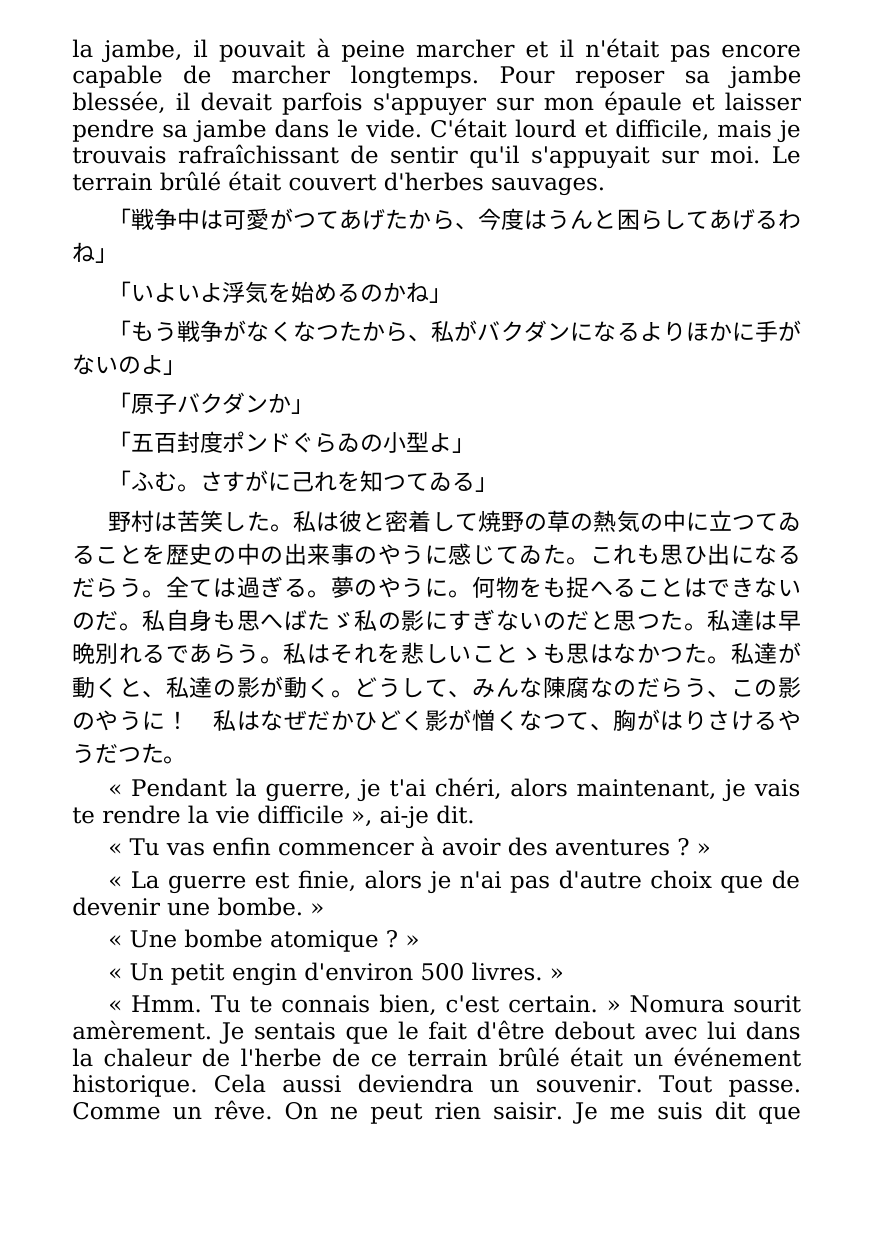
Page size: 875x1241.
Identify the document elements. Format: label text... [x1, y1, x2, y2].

text « La guerre est finie, alors je n'ai pas d'autre choix que de devenir une bombe. » [72, 867, 802, 920]
text « Un petit engin d'environ 500 livres. » [72, 959, 802, 986]
text « Hmm. Tu te connais bien, c'est certain. » Nomura sourit amèrement. Je sentais que le fait d'être debout avec lui dans la chaleur de l'herbe de ce terrain brûlé était un événement historique. Cela aussi deviendra un souvenir. Tout passe. Comme un rêve. On ne peut rien saisir. Je me suis dit que [72, 992, 802, 1125]
text 「戦争中は可愛がつてあげたから、今度はうんと困らしてあげるわね」 [72, 202, 802, 268]
text 「五百封度ポンドぐらゐの小型よ」 [72, 425, 802, 458]
text 「原子バクダンか」 [72, 386, 802, 419]
text « Une bombe atomique ? » [72, 926, 802, 953]
text 「いよいよ浮気を始めるのかね」 [72, 274, 802, 308]
text « Pendant la guerre, je t'ai chéri, alors maintenant, je vais te rendre la vie difficile », ai-je dit. [72, 775, 802, 828]
text la jambe, il pouvait à peine marcher et il n'était pas encore capable de marcher longtemps. Pour reposer sa jambe blessée, il devait parfois s'appuyer sur mon épaule et laisser pendre sa jambe dans le vide. C'était lourd et difficile, mais je trouvais rafraîchissant de sentir qu'il s'appuyait sur moi. Le terrain brûlé était couvert d'herbes sauvages. [72, 36, 802, 196]
text 野村は苦笑した。私は彼と密着して焼野の草の熱気の中に立つてゐることを歴史の中の出来事のやうに感じてゐた。これも思ひ出になるだらう。全ては過ぎる。夢のやうに。何物をも捉へることはできないのだ。私自身も思へばたゞ私の影にすぎないのだと思つた。私達は早晩別れるであらう。私はそれを悲しいことゝも思はなかつた。私達が動くと、私達の影が動く。どうして、みんな陳腐なのだらう、この影のやうに！ 私はなぜだかひどく影が憎くなつて、胸がはりさけるやうだつた。 [72, 503, 802, 769]
text « Tu vas enfin commencer à avoir des aventures ? » [72, 834, 802, 861]
text 「もう戦争がなくなつたから、私がバクダンになるよりほかに手がないのよ」 [72, 313, 802, 380]
text 「ふむ。さすがに己れを知つてゐる」 [72, 464, 802, 497]
